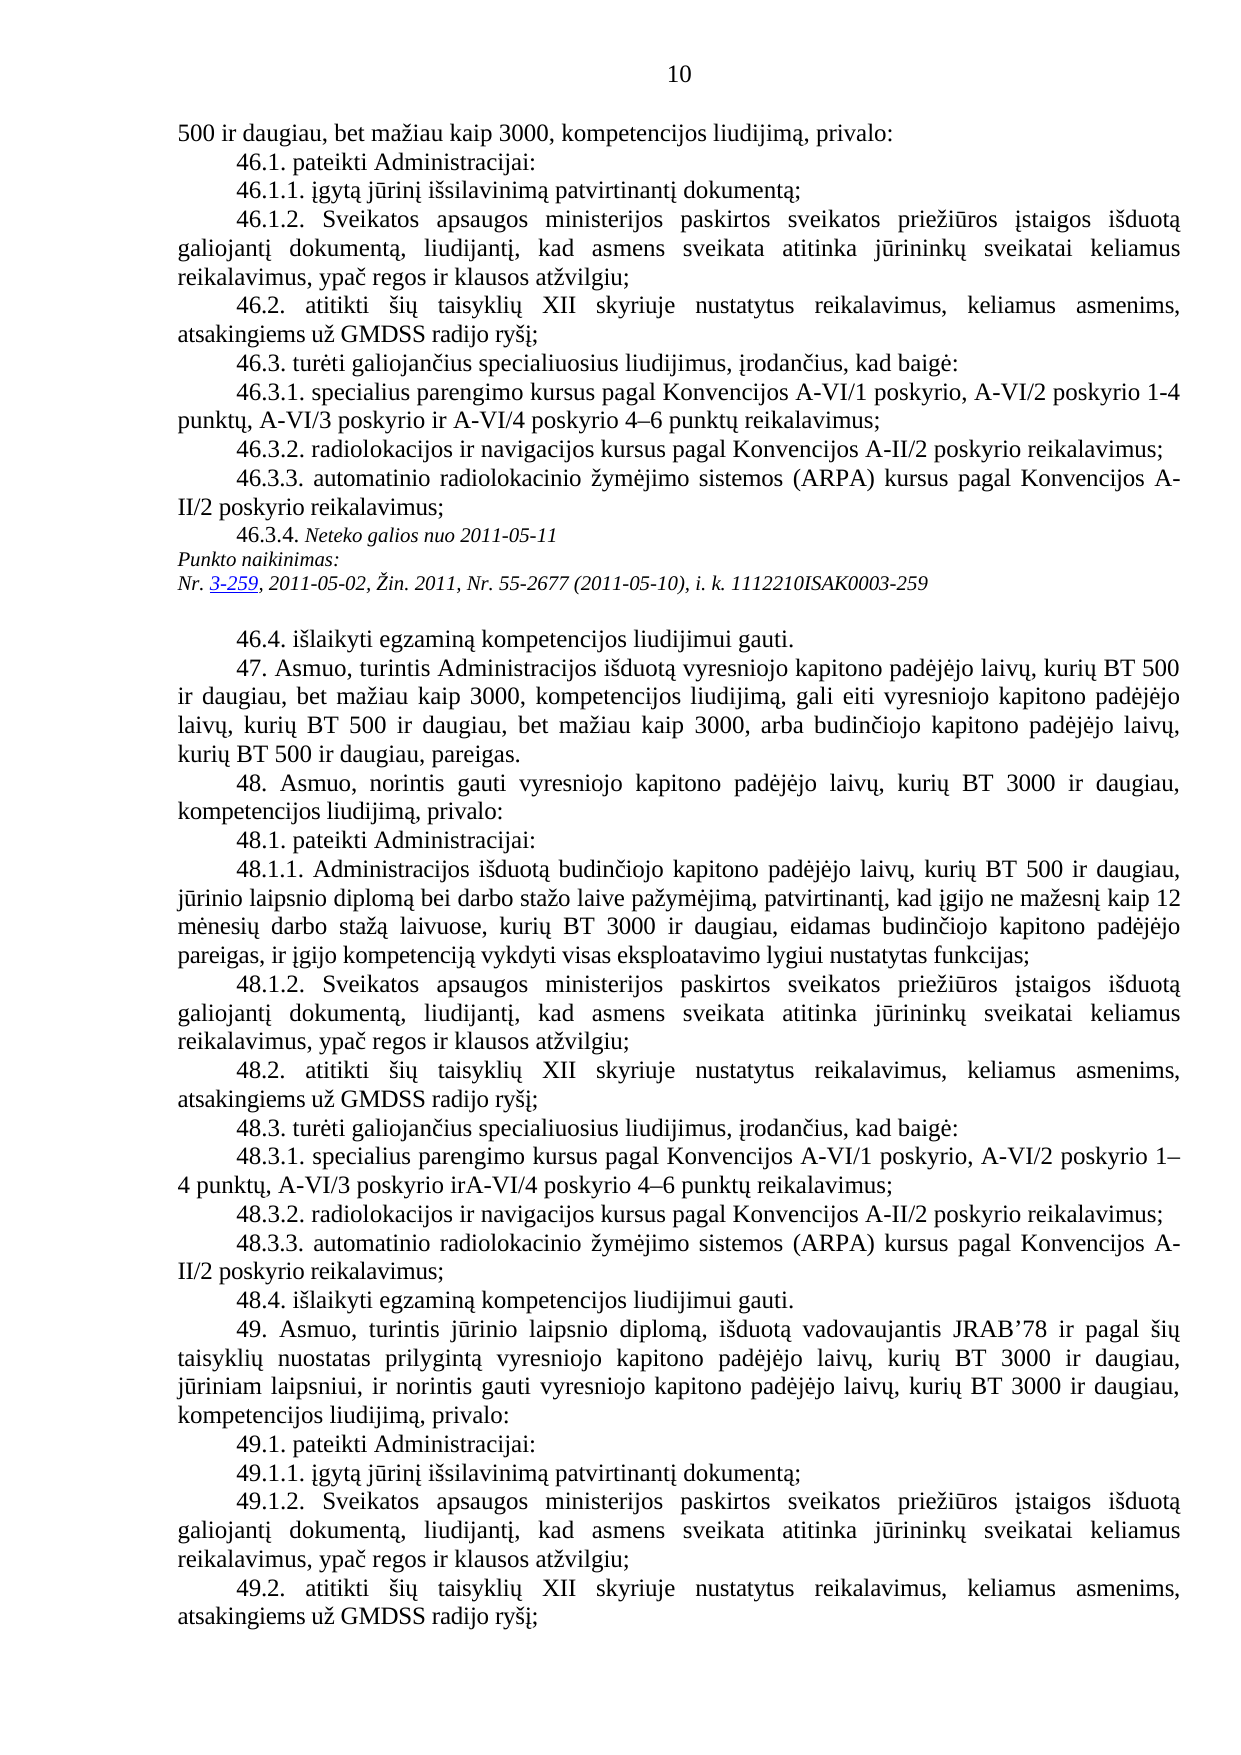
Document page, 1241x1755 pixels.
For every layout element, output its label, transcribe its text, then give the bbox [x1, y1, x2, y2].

text 46.1.2. Sveikatos apsaugos ministerijos paskirtos sveikatos priežiūros įstaigos išduotą galiojantį dokumentą, liudijantį, kad asmens sveikata atitinka jūrininkų sveikatai keliamus reikalavimus, ypač regos ir klausos atžvilgiu; [177, 204, 1181, 291]
text 46.3. turėti galiojančius specialiuosius liudijimus, įrodančius, kad baigė: [177, 348, 1181, 377]
text 46.1. pateikti Administracijai: [177, 147, 1181, 176]
text 49.1. pateikti Administracijai: [177, 1429, 1181, 1458]
text 46.4. išlaikyti egzaminą kompetencijos liudijimui gauti. [177, 624, 1181, 653]
text 46.3.4. Neteko galios nuo 2011-05-11 [177, 521, 1181, 547]
text 48.1.2. Sveikatos apsaugos ministerijos paskirtos sveikatos priežiūros įstaigos išduotą galiojantį dokumentą, liudijantį, kad asmens sveikata atitinka jūrininkų sveikatai keliamus reikalavimus, ypač regos ir klausos atžvilgiu; [177, 969, 1181, 1055]
text 46.3.2. radiolokacijos ir navigacijos kursus pagal Konvencijos A-II/2 poskyrio reikalavimus; [177, 434, 1181, 463]
text Nr. 3-259, 2011-05-02, Žin. 2011, Nr. 55-2677 (2011-05-10), i. k. 1112210ISAK0003-259 [177, 571, 1181, 595]
text 48.3.3. automatinio radiolokacinio žymėjimo sistemos (ARPA) kursus pagal Konvencijos A-II/2 poskyrio reikalavimus; [177, 1228, 1181, 1285]
text 48.4. išlaikyti egzaminą kompetencijos liudijimui gauti. [177, 1285, 1181, 1314]
text 48.3.1. specialius parengimo kursus pagal Konvencijos A-VI/1 poskyrio, A-VI/2 poskyrio 1–4 punktų, A-VI/3 poskyrio irA-VI/4 poskyrio 4–6 punktų reikalavimus; [177, 1141, 1181, 1199]
text 49. Asmuo, turintis jūrinio laipsnio diplomą, išduotą vadovaujantis JRAB’78 ir pagal šių taisyklių nuostatas prilygintą vyresniojo kapitono padėjėjo laivų, kurių BT 3000 ir daugiau, jūriniam laipsniui, ir norintis gauti vyresniojo kapitono padėjėjo laivų, kurių BT 3000 ir daugiau, kompetencijos liudijimą, privalo: [177, 1314, 1181, 1429]
text 46.2. atitikti šių taisyklių XII skyriuje nustatytus reikalavimus, keliamus asmenims, atsakingiems už GMDSS radijo ryšį; [177, 291, 1181, 348]
text 49.1.1. įgytą jūrinį išsilavinimą patvirtinantį dokumentą; [177, 1458, 1181, 1486]
text 46.3.1. specialius parengimo kursus pagal Konvencijos A-VI/1 poskyrio, A-VI/2 poskyrio 1-4 punktų, A-VI/3 poskyrio ir A-VI/4 poskyrio 4–6 punktų reikalavimus; [177, 377, 1181, 434]
text 500 ir daugiau, bet mažiau kaip 3000, kompetencijos liudijimą, privalo: [177, 118, 1181, 147]
text 47. Asmuo, turintis Administracijos išduotą vyresniojo kapitono padėjėjo laivų, kurių BT 500 ir daugiau, bet mažiau kaip 3000, kompetencijos liudijimą, gali eiti vyresniojo kapitono padėjėjo laivų, kurių BT 500 ir daugiau, bet mažiau kaip 3000, arba budinčiojo kapitono padėjėjo laivų, kurių BT 500 ir daugiau, pareigas. [177, 653, 1181, 768]
text 48. Asmuo, norintis gauti vyresniojo kapitono padėjėjo laivų, kurių BT 3000 ir daugiau, kompetencijos liudijimą, privalo: [177, 768, 1181, 825]
text Punkto naikinimas: [177, 547, 1181, 571]
text 46.3.3. automatinio radiolokacinio žymėjimo sistemos (ARPA) kursus pagal Konvencijos A-II/2 poskyrio reikalavimus; [177, 463, 1181, 521]
text 49.2. atitikti šių taisyklių XII skyriuje nustatytus reikalavimus, keliamus asmenims, atsakingiems už GMDSS radijo ryšį; [177, 1573, 1181, 1630]
text 48.3. turėti galiojančius specialiuosius liudijimus, įrodančius, kad baigė: [177, 1113, 1181, 1141]
text 48.3.2. radiolokacijos ir navigacijos kursus pagal Konvencijos A-II/2 poskyrio reikalavimus; [177, 1199, 1181, 1228]
text 48.1.1. Administracijos išduotą budinčiojo kapitono padėjėjo laivų, kurių BT 500 ir daugiau, jūrinio laipsnio diplomą bei darbo stažo laive pažymėjimą, patvirtinantį, kad įgijo ne mažesnį kaip 12 mėnesių darbo stažą laivuose, kurių BT 3000 ir daugiau, eidamas budinčiojo kapitono padėjėjo pareigas, ir įgijo kompetenciją vykdyti visas eksploatavimo lygiui nustatytas funkcijas; [177, 854, 1181, 969]
text 46.1.1. įgytą jūrinį išsilavinimą patvirtinantį dokumentą; [177, 176, 1181, 204]
text 48.1. pateikti Administracijai: [177, 825, 1181, 854]
text 48.2. atitikti šių taisyklių XII skyriuje nustatytus reikalavimus, keliamus asmenims, atsakingiems už GMDSS radijo ryšį; [177, 1055, 1181, 1113]
text 49.1.2. Sveikatos apsaugos ministerijos paskirtos sveikatos priežiūros įstaigos išduotą galiojantį dokumentą, liudijantį, kad asmens sveikata atitinka jūrininkų sveikatai keliamus reikalavimus, ypač regos ir klausos atžvilgiu; [177, 1486, 1181, 1573]
